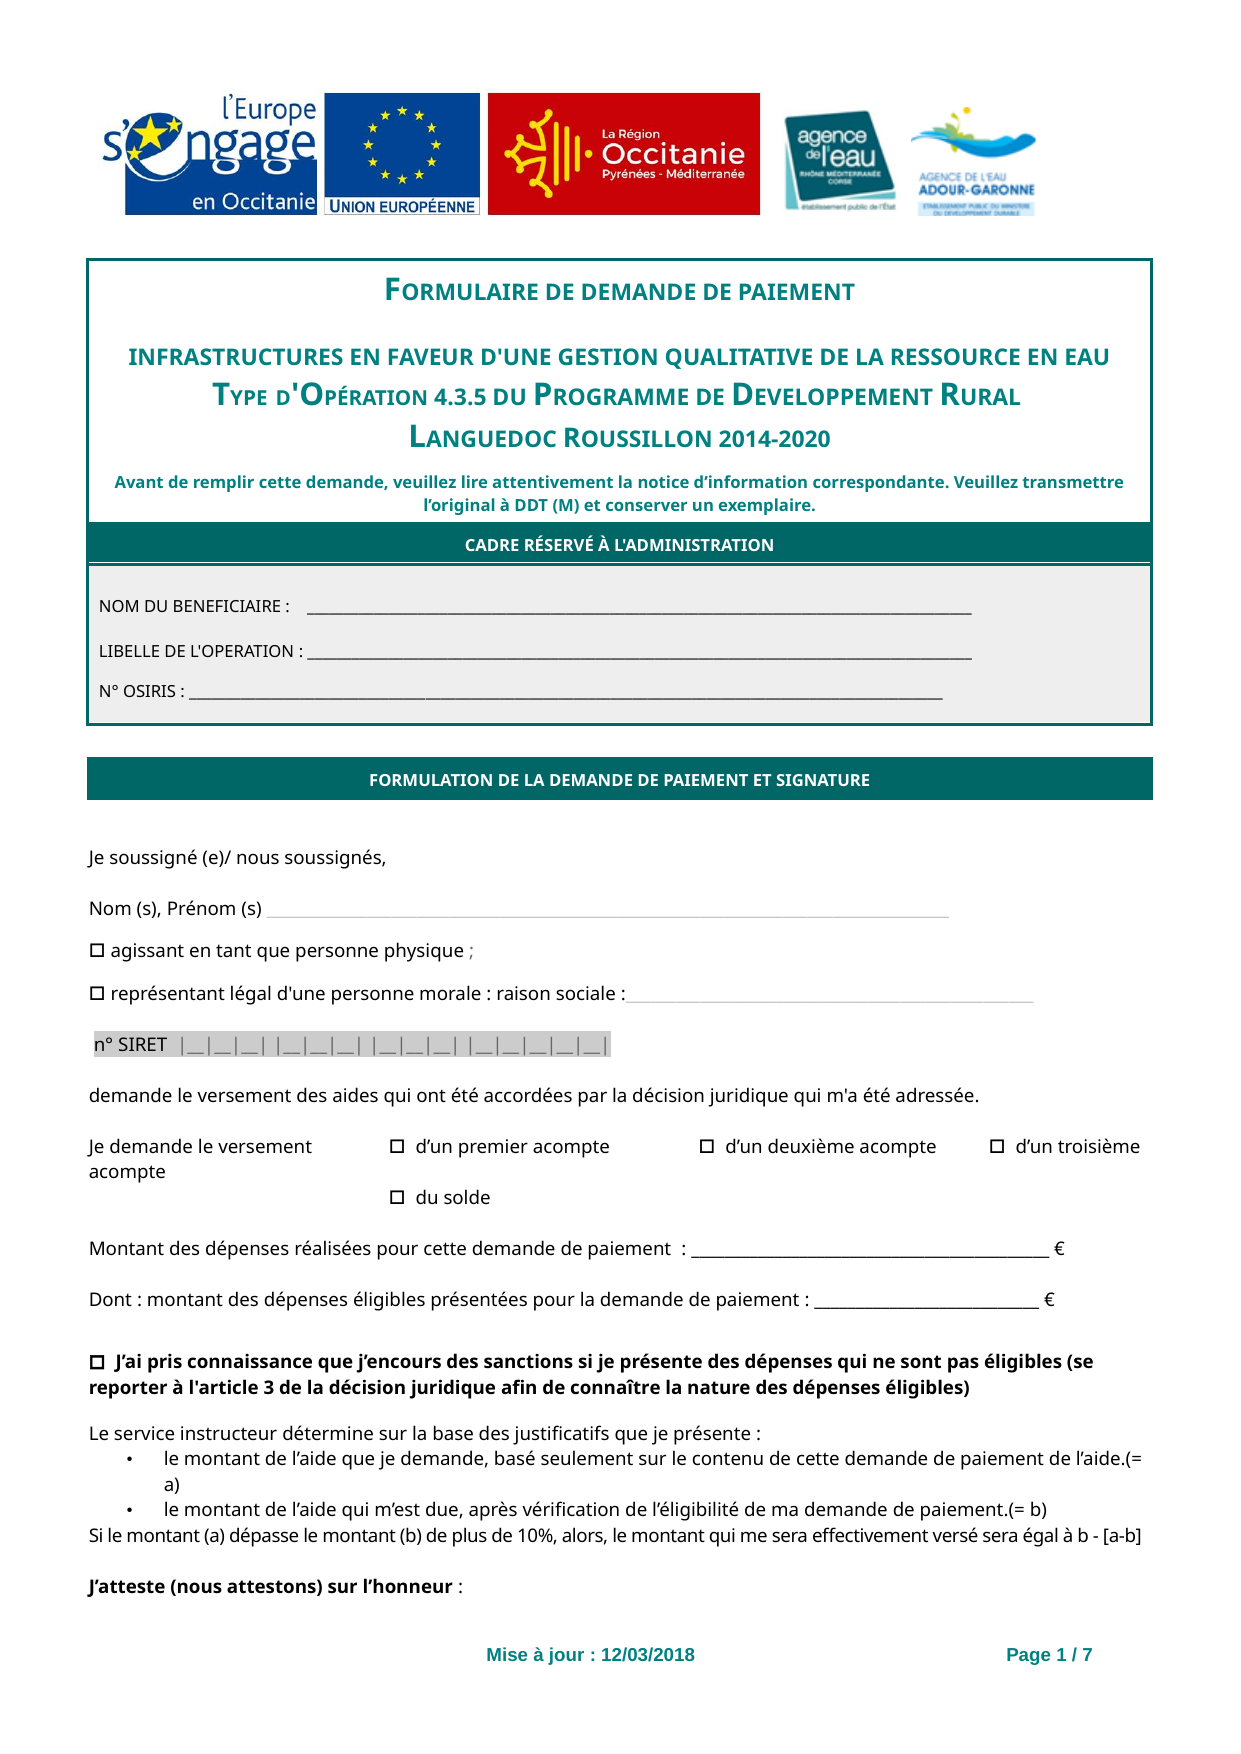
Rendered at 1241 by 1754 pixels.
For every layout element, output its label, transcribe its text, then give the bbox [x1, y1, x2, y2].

table_header FORMULATION DE LA DEMANDE DE PAIEMENT et SIGNATURE [90, 760, 1149, 797]
text Le service instructeur détermine sur la base des justificatifs que je présente : [88, 1420, 1152, 1445]
text Nom (s), Prénom (s) __________________________________________________________________________________ [88, 895, 1152, 921]
text Si le montant (a) dépasse le montant (b) de plus de 10%, alors, le montant qui me sera effectivement versé sera égal à b - [a-b] [88, 1522, 1152, 1547]
text Dont : montant des dépenses éligibles présentées pour la demande de paiement : ___________________________ € [88, 1286, 1152, 1312]
text Je demande le versement  d’un premier acompte  d’un deuxième acompte  d’un troisième acompte [88, 1133, 1152, 1184]
text demande le versement des aides qui ont été accordées par la décision juridique qui m'a été adressée. [88, 1082, 1152, 1108]
text n° SIRET |__|__|__| |__|__|__| |__|__|__| |__|__|__|__|__| [88, 1031, 1152, 1057]
text  du solde [88, 1184, 1152, 1210]
picture [97, 88, 762, 218]
list le montant de l’aide que je demande, basé seulement sur le contenu de cette demande de paiement de l’aide.(= a) [126, 1445, 1152, 1496]
list le montant de l’aide qui m’est due, après vérification de l’éligibilité de ma demande de paiement.(= b) [126, 1496, 1152, 1522]
text Montant des dépenses réalisées pour cette demande de paiement : ___________________________________________ € [88, 1235, 1152, 1261]
text J’atteste (nous attestons) sur l’honneur : [88, 1573, 1152, 1598]
table_cell NOM DU BENEFICIAIRE : __________________________________________________________________________________________ LIBELLE DE L'OPERATION : __________________________________________________________________________________________ N° OSIRIS : ______________________________________________________________________________________________________ [89, 566, 1150, 722]
text Je soussigné (e)/ nous soussignés, [88, 844, 1152, 869]
text  représentant légal d'une personne morale : raison sociale :_________________________________________________ [88, 980, 1152, 1006]
text  J’ai pris connaissance que j’encours des sanctions si je présente des dépenses qui ne sont pas éligibles (se reporter à l'article 3 de la décision juridique afin de connaître la nature des dépenses éligibles) [88, 1349, 1152, 1400]
text  agissant en tant que personne physique ; [88, 938, 1152, 963]
table_cell Cadre réservé à l'administration [89, 525, 1150, 562]
table_header FORMULAIRE DE DEMANDE DE PAIEMENT INFRASTRUCTURES EN FAVEUR D'UNE GESTION QUALITATIVE DE LA RESSOURCE EN EAU Type d'Opération 4.3.5 DU PROGRAMME DE DEVELOPPEMENT RURAL LANGUEDOC ROUSSILLON 2014-2020 Avant de remplir cette demande, veuillez lire attentivement la notice d’information correspondante. Veuillez transmettre l’original à DDT (M) et conserver un exemplaire. [89, 261, 1150, 522]
